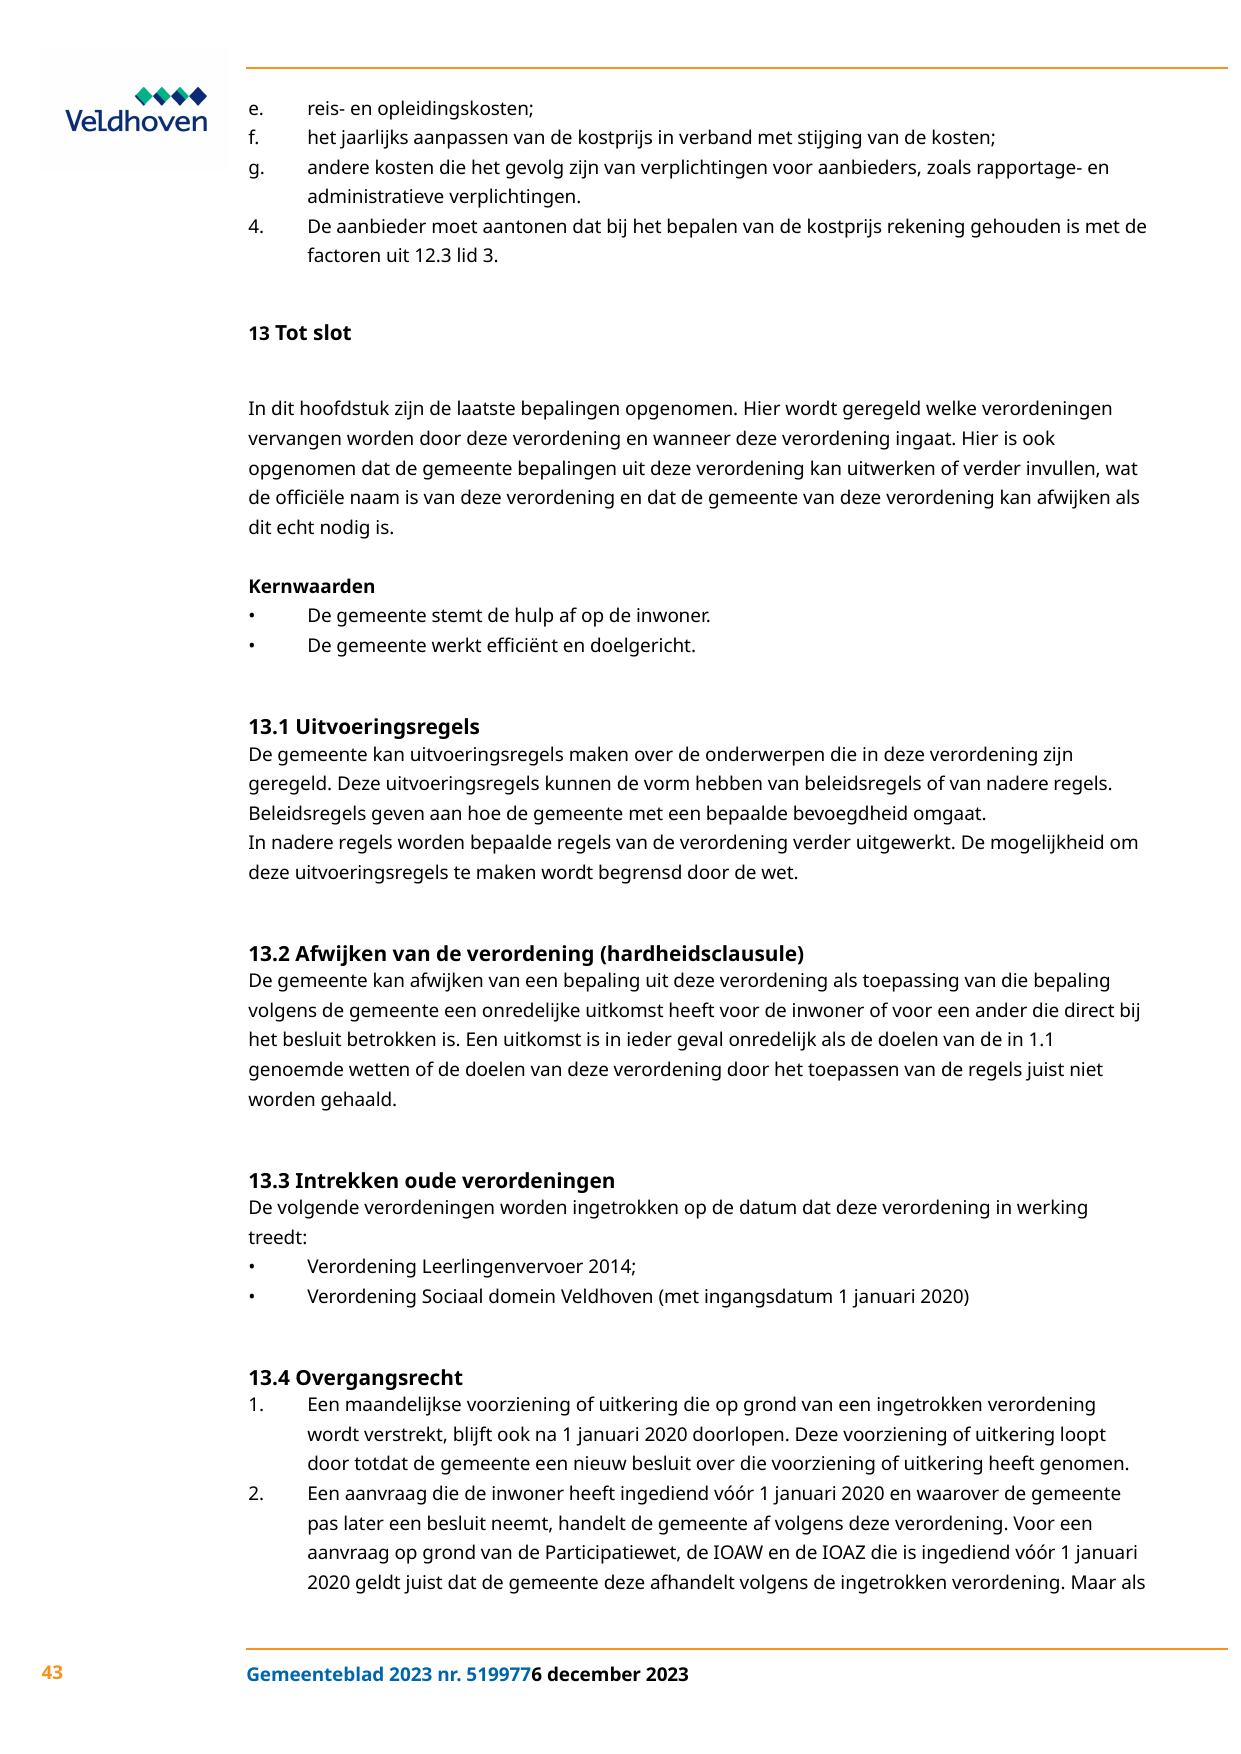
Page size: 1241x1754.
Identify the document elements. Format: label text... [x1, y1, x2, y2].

list De aanbieder moet aantonen dat bij het bepalen van de kostprijs rekening gehouden is met de factoren uit 12.3 lid 3. [248, 213, 1152, 268]
picture [41, 47, 231, 172]
text De gemeente kan afwijken van een bepaling uit deze verordening als toepassing van die bepaling volgens de gemeente een onredelijke uitkomst heeft voor de inwoner of voor een ander die direct bij het besluit betrokken is. Een uitkomst is in ieder geval onredelijk als de doelen van de in 1.1 genoemde wetten of de doelen van deze verordening door het toepassen van de regels juist niet worden gehaald. [248, 967, 1152, 1112]
text 13.3 Intrekken oude verordeningen [248, 1166, 1152, 1194]
list Verordening Leerlingenvervoer 2014; [248, 1253, 1152, 1279]
text De gemeente kan uitvoeringsregels maken over de onderwerpen die in deze verordening zijn geregeld. Deze uitvoeringsregels kunnen de vorm hebben van beleidsregels of van nadere regels. Beleidsregels geven aan hoe de gemeente met een bepaalde bevoegdheid omgaat. [248, 741, 1152, 826]
text 13 Tot slot [248, 318, 1152, 346]
text 13.2 Afwijken van de verordening (hardheidsclausule) [248, 939, 1152, 967]
text 13.4 Overgangsrecht [248, 1363, 1152, 1391]
list reis- en opleidingskosten; [248, 95, 1152, 121]
list Een aanvraag die de inwoner heeft ingediend vóór 1 januari 2020 en waarover de gemeente pas later een besluit neemt, handelt de gemeente af volgens deze verordening. Voor een aanvraag op grond van de Participatiewet, de IOAW en de IOAZ die is ingediend vóór 1 januari 2020 geldt juist dat de gemeente deze afhandelt volgens de ingetrokken verordening. Maar als [248, 1480, 1152, 1595]
list De gemeente werkt efficiënt en doelgericht. [248, 632, 1152, 658]
text In nadere regels worden bepaalde regels van de verordening verder uitgewerkt. De mogelijkheid om deze uitvoeringsregels te maken wordt begrensd door de wet. [248, 829, 1152, 885]
text 13.1 Uitvoeringsregels [248, 712, 1152, 741]
list De gemeente stemt de hulp af op de inwoner. [248, 603, 1152, 628]
list andere kosten die het gevolg zijn van verplichtingen voor aanbieders, zoals rapportage- en administratieve verplichtingen. [248, 154, 1152, 209]
text Kernwaarden [248, 573, 1152, 599]
list Verordening Sociaal domein Veldhoven (met ingangsdatum 1 januari 2020) [248, 1283, 1152, 1309]
list Een maandelijkse voorziening of uitkering die op grond van een ingetrokken verordening wordt verstrekt, blijft ook na 1 januari 2020 doorlopen. Deze voorziening of uitkering loopt door totdat de gemeente een nieuw besluit over die voorziening of uitkering heeft genomen. [248, 1391, 1152, 1476]
text De volgende verordeningen worden ingetrokken op de datum dat deze verordening in werking treedt: [248, 1194, 1152, 1249]
list het jaarlijks aanpassen van de kostprijs in verband met stijging van de kosten; [248, 124, 1152, 150]
text In dit hoofdstuk zijn de laatste bepalingen opgenomen. Hier wordt geregeld welke verordeningen vervangen worden door deze verordening en wanneer deze verordening ingaat. Hier is ook opgenomen dat de gemeente bepalingen uit deze verordening kan uitwerken of verder invullen, wat de officiële naam is van deze verordening en dat de gemeente van deze verordening kan afwijken als dit echt nodig is. [248, 396, 1152, 540]
